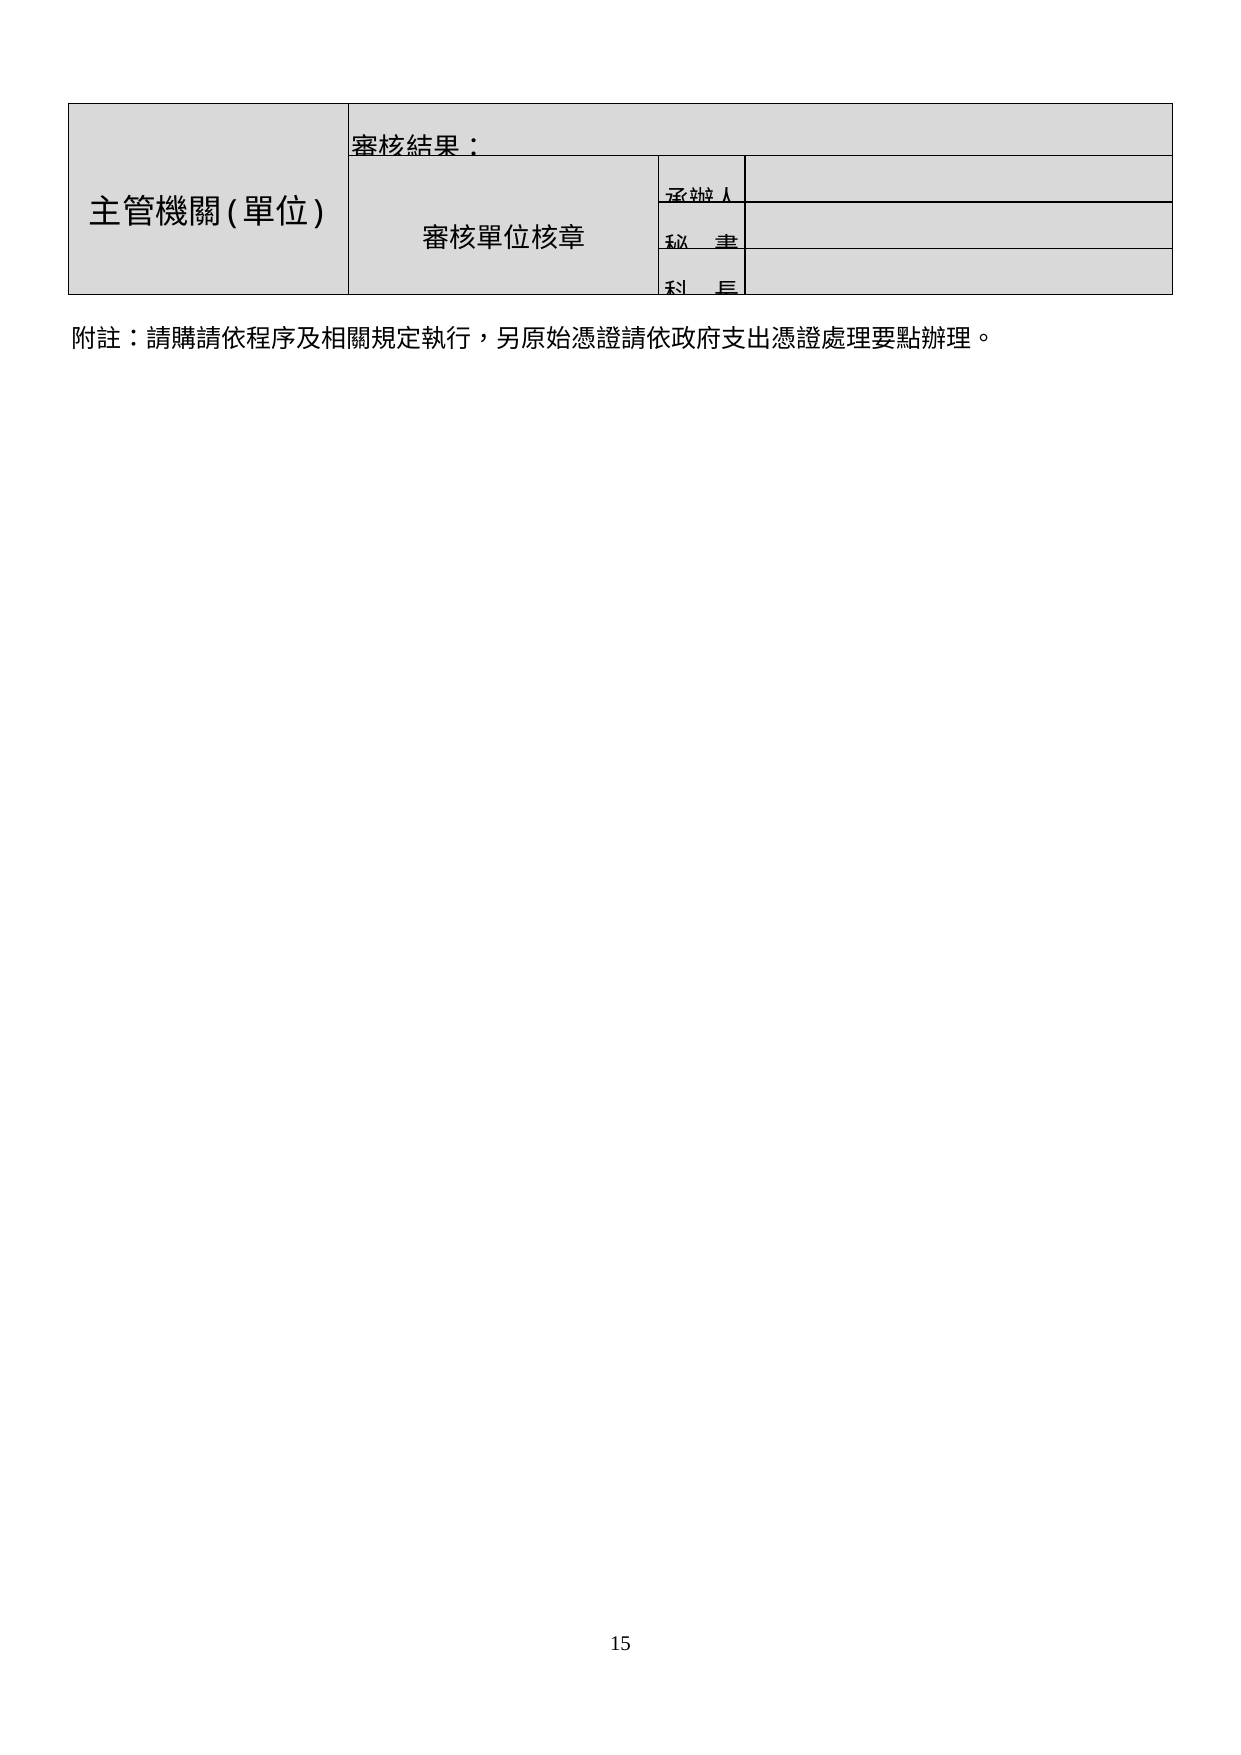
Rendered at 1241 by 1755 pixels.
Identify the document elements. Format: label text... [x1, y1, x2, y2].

table_cell 審核單位核章 [349, 156, 658, 294]
table_cell [746, 156, 1172, 201]
table_cell 科 長 [659, 249, 744, 294]
table_cell 承辦人 [659, 156, 744, 201]
table_cell 主管機關(單位) [69, 104, 348, 294]
table_cell [746, 249, 1172, 294]
table_cell 審核結果： 同意補助新台幣(大寫)： 元整 (阿拉伯數字)： 元 [349, 104, 1172, 155]
table_cell 附註：請購請依程序及相關規定執行，另原始憑證請依政府支出憑證處理要點辦理。 [68, 295, 1172, 574]
table_cell [746, 203, 1172, 248]
table_cell 秘 書 [659, 203, 744, 248]
